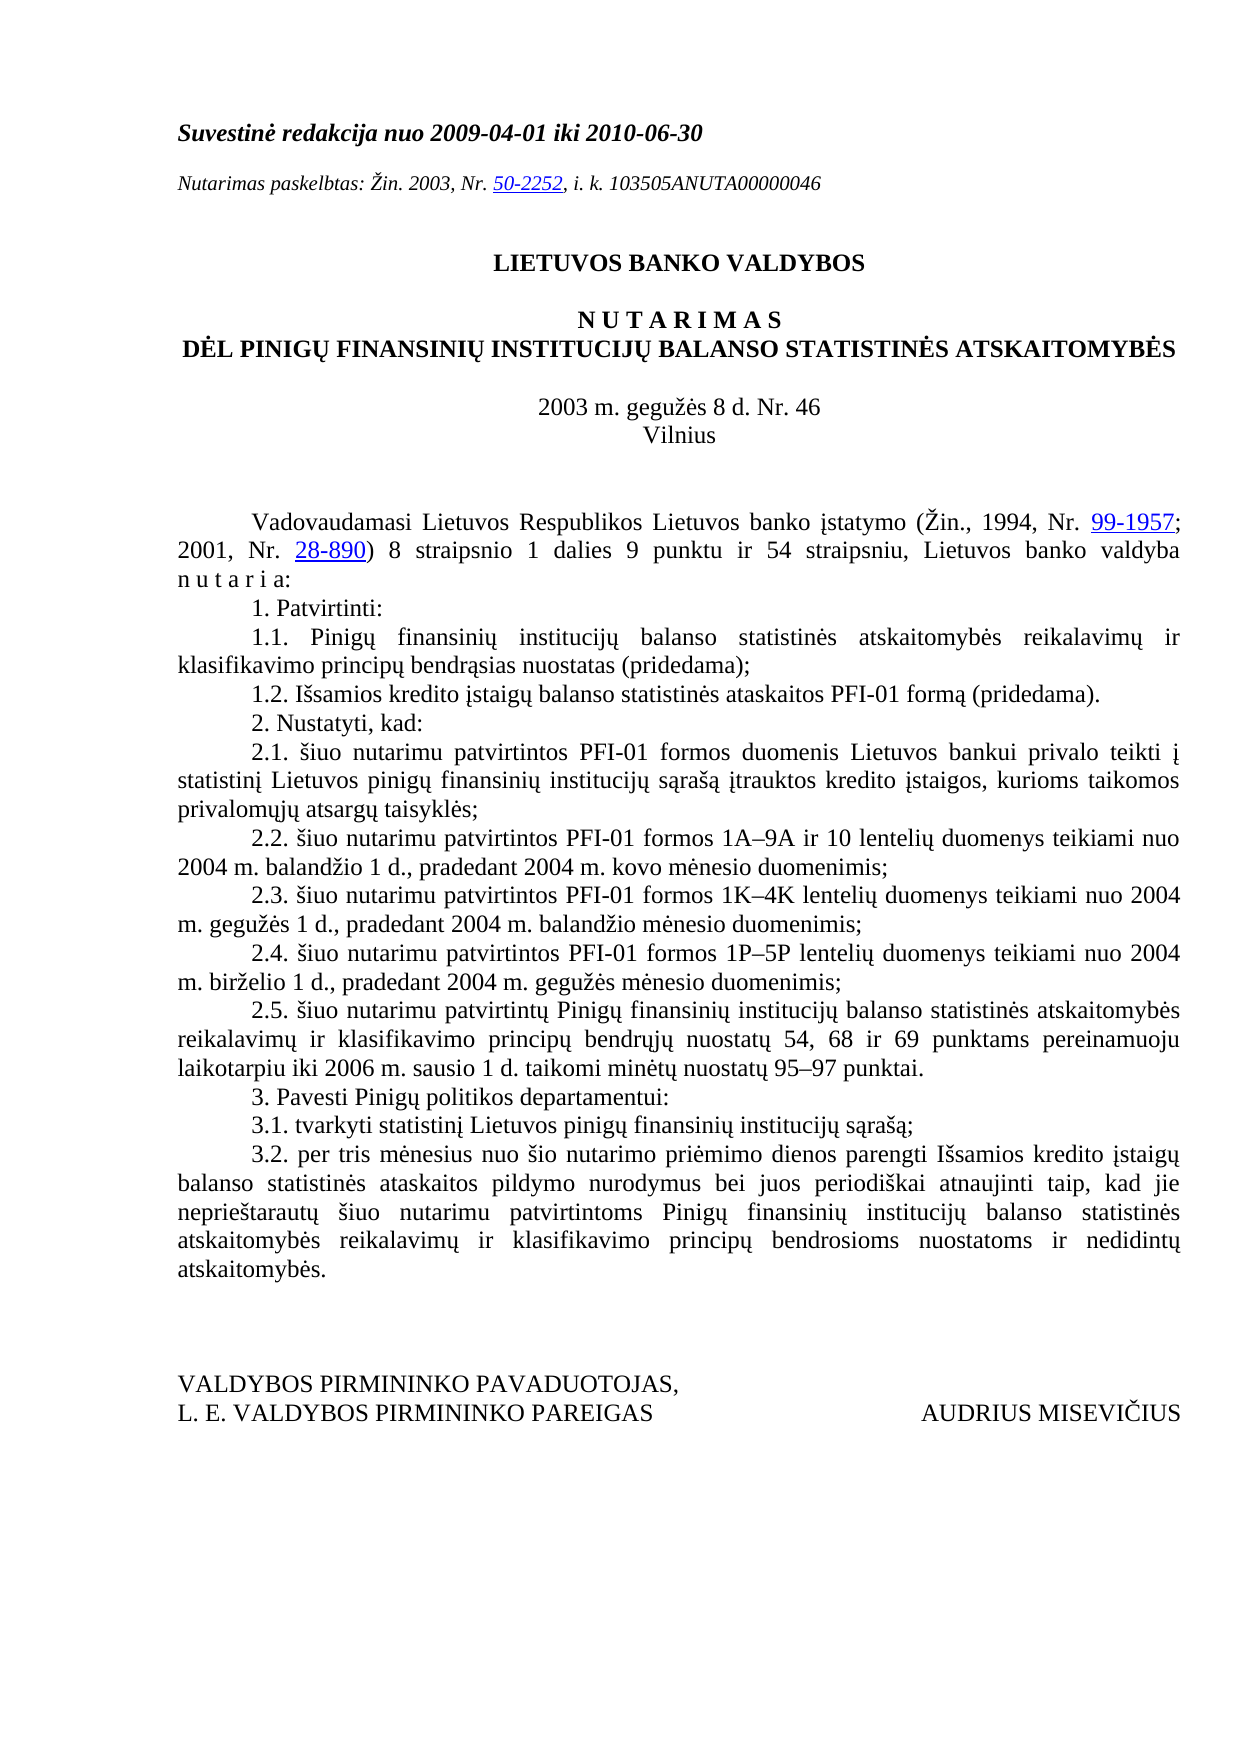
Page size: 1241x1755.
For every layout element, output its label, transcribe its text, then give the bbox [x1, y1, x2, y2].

text Suvestinė redakcija nuo 2009-04-01 iki 2010-06-30 [177, 118, 1181, 147]
text 1. Patvirtinti: [177, 593, 1181, 622]
text 2003 m. gegužės 8 d. Nr. 46 [177, 392, 1181, 420]
text L. E. VALDYBOS PIRMININKO PAREIGAS AUDRIUS MISEVIČIUS [177, 1398, 1181, 1427]
text 2.1. šiuo nutarimu patvirtintos PFI-01 formos duomenis Lietuvos bankui privalo teikti į statistinį Lietuvos pinigų finansinių institucijų sąrašą įtrauktos kredito įstaigos, kurioms taikomos privalomųjų atsargų taisyklės; [177, 737, 1181, 823]
text 2.4. šiuo nutarimu patvirtintos PFI-01 formos 1P–5P lentelių duomenys teikiami nuo 2004 m. birželio 1 d., pradedant 2004 m. gegužės mėnesio duomenimis; [177, 938, 1181, 995]
text 2.5. šiuo nutarimu patvirtintų Pinigų finansinių institucijų balanso statistinės atskaitomybės reikalavimų ir klasifikavimo principų bendrųjų nuostatų 54, 68 ir 69 punktams pereinamuoju laikotarpiu iki 2006 m. sausio 1 d. taikomi minėtų nuostatų 95–97 punktai. [177, 995, 1181, 1082]
text 3.1. tvarkyti statistinį Lietuvos pinigų finansinių institucijų sąrašą; [177, 1110, 1181, 1139]
text Nutarimas paskelbtas: Žin. 2003, Nr. 50-2252, i. k. 103505ANUTA00000046 [177, 171, 1181, 195]
text 1.2. Išsamios kredito įstaigų balanso statistinės ataskaitos PFI-01 formą (pridedama). [177, 679, 1181, 708]
text 2.2. šiuo nutarimu patvirtintos PFI-01 formos 1A–9A ir 10 lentelių duomenys teikiami nuo 2004 m. balandžio 1 d., pradedant 2004 m. kovo mėnesio duomenimis; [177, 823, 1181, 880]
text 3. Pavesti Pinigų politikos departamentui: [177, 1082, 1181, 1110]
text 2.3. šiuo nutarimu patvirtintos PFI-01 formos 1K–4K lentelių duomenys teikiami nuo 2004 m. gegužės 1 d., pradedant 2004 m. balandžio mėnesio duomenimis; [177, 880, 1181, 938]
text DĖL PINIGŲ FINANSINIŲ INSTITUCIJŲ BALANSO STATISTINĖS ATSKAITOMYBĖS [177, 334, 1181, 363]
text LIETUVOS BANKO VALDYBOS [177, 248, 1181, 277]
text Vadovaudamasi Lietuvos Respublikos Lietuvos banko įstatymo (Žin., 1994, Nr. 99-1957; 2001, Nr. 28-890) 8 straipsnio 1 dalies 9 punktu ir 54 straipsniu, Lietuvos banko valdyba nutaria: [177, 507, 1181, 593]
text 2. Nustatyti, kad: [177, 708, 1181, 737]
text 1.1. Pinigų finansinių institucijų balanso statistinės atskaitomybės reikalavimų ir klasifikavimo principų bendrąsias nuostatas (pridedama); [177, 622, 1181, 679]
text Vilnius [177, 420, 1181, 449]
text N U T A R I M A S [177, 305, 1181, 334]
text 3.2. per tris mėnesius nuo šio nutarimo priėmimo dienos parengti Išsamios kredito įstaigų balanso statistinės ataskaitos pildymo nurodymus bei juos periodiškai atnaujinti taip, kad jie neprieštarautų šiuo nutarimu patvirtintoms Pinigų finansinių institucijų balanso statistinės atskaitomybės reikalavimų ir klasifikavimo principų bendrosioms nuostatoms ir nedidintų atskaitomybės. [177, 1139, 1181, 1283]
text VALDYBOS PIRMININKO PAVADUOTOJAS, [177, 1369, 1181, 1398]
